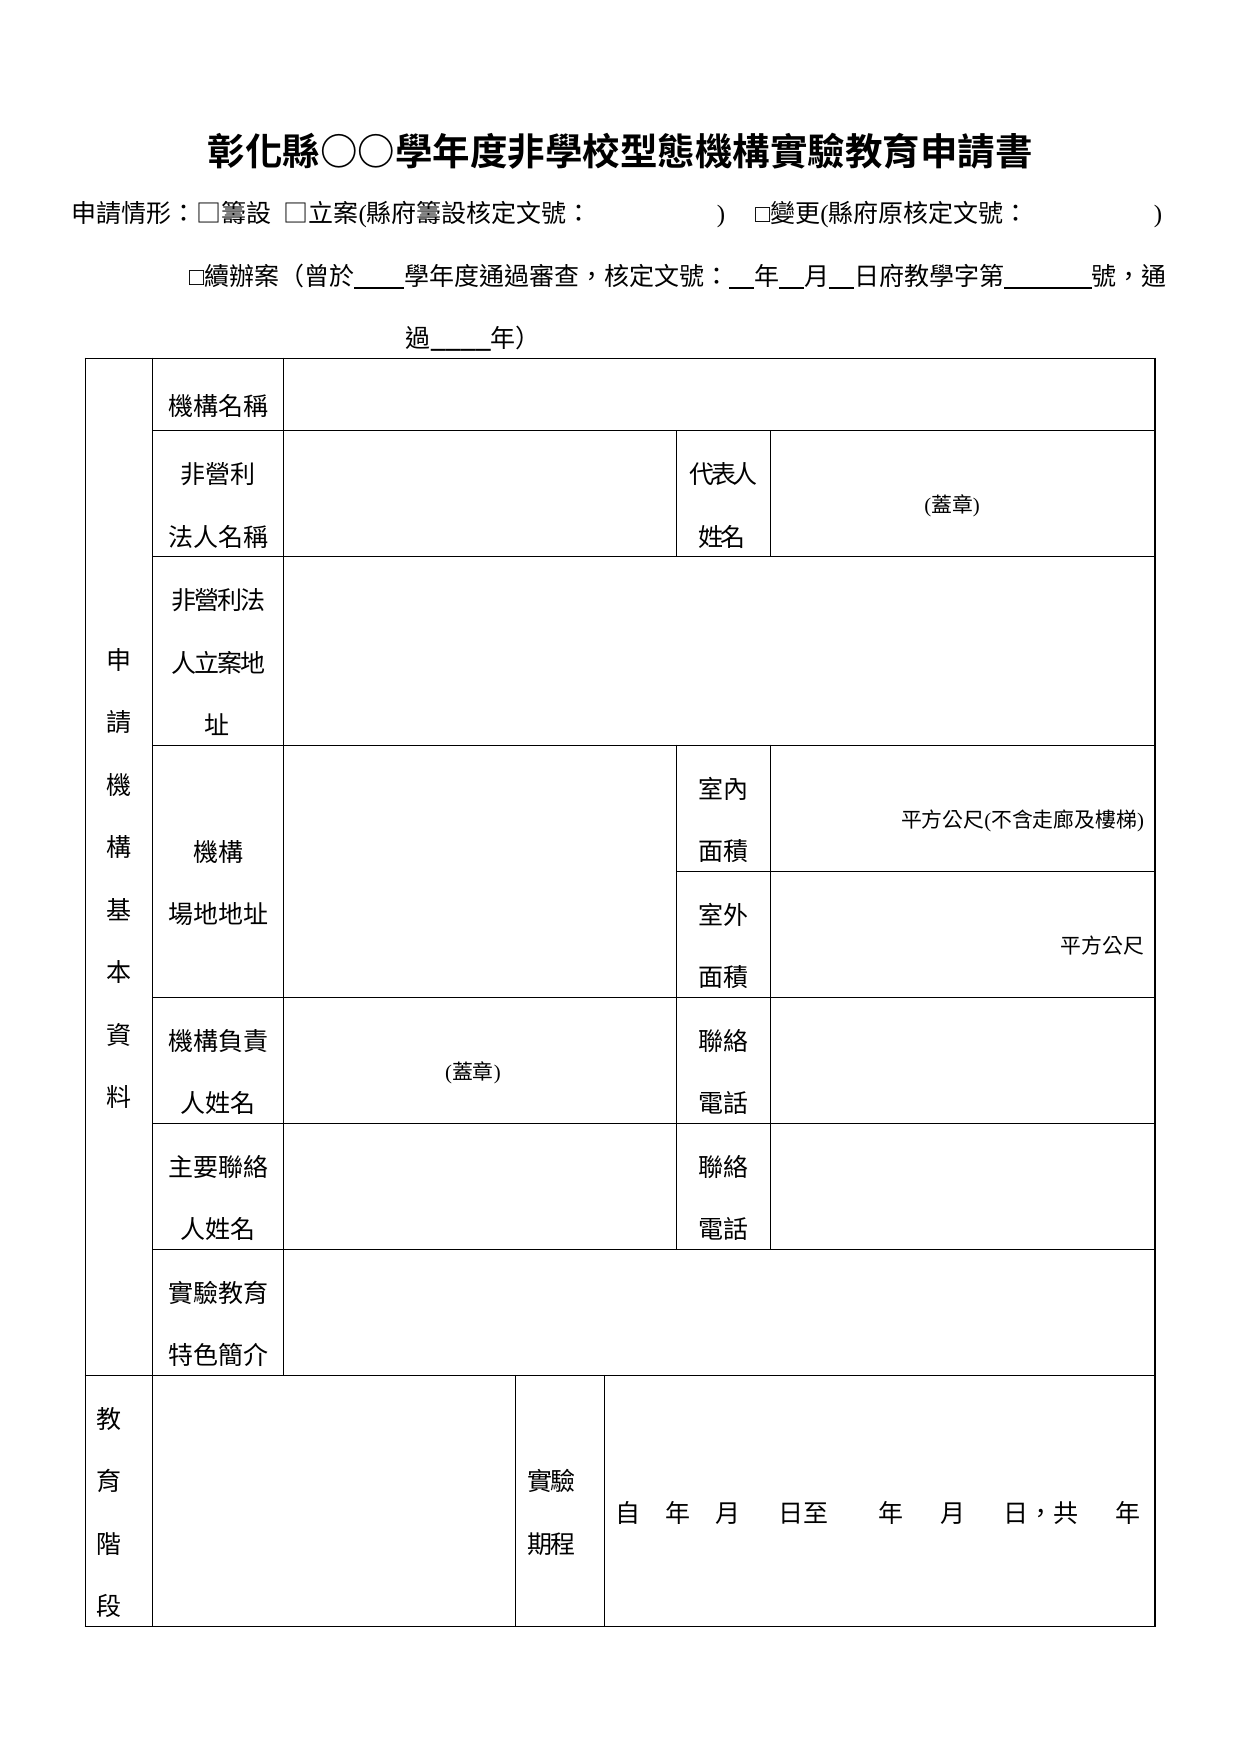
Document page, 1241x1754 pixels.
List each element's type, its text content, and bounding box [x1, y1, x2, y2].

table_cell [771, 1124, 1154, 1249]
table_cell 聯絡 電話 [677, 1124, 770, 1249]
table_cell [284, 1124, 676, 1249]
table_cell 聯絡 電話 [677, 998, 770, 1123]
table_header 申請機構基本資料 [86, 359, 152, 1375]
table_cell 教育階段 [86, 1376, 152, 1626]
table_cell [284, 431, 676, 556]
table_cell [284, 557, 1154, 744]
text 申請情形：□籌設 □立案(縣府籌設核定文號： ) □變更(縣府原核定文號： ) [71, 170, 1169, 232]
table_cell 室內面積 [677, 746, 770, 871]
table_cell 自 年 月 日至 年 月 日，共 年 [605, 1376, 1154, 1626]
table_cell 機構 場地地址 [153, 746, 283, 997]
table_cell (蓋章) [284, 998, 676, 1123]
table_cell [153, 1376, 515, 1626]
table_header 機構名稱 [153, 359, 283, 430]
text □續辦案（曾於 學年度通過審查，核定文號： 年 月 日府教學字第 號，通過____年） [189, 232, 1169, 357]
table_cell (蓋章) [771, 431, 1154, 556]
table_cell 機構負責人姓名 [153, 998, 283, 1123]
table_cell 主要聯絡人姓名 [153, 1124, 283, 1249]
table_cell 代表人姓名 [677, 431, 770, 556]
table_cell 平方公尺 [771, 872, 1154, 997]
table_cell [771, 998, 1154, 1123]
table_cell [284, 746, 676, 997]
table_cell 室外面積 [677, 872, 770, 997]
table_cell 實驗教育特色簡介 [153, 1250, 283, 1375]
table_cell 非營利法人立案地址 [153, 557, 283, 744]
table_cell 非營利 法人名稱 [153, 431, 283, 556]
table_header [284, 359, 1154, 430]
text 彰化縣○○學年度非學校型態機構實驗教育申請書 [71, 107, 1169, 170]
table_cell [284, 1250, 1154, 1375]
table_cell 實驗 期程 [516, 1376, 604, 1626]
table_cell 平方公尺(不含走廊及樓梯) [771, 746, 1154, 871]
